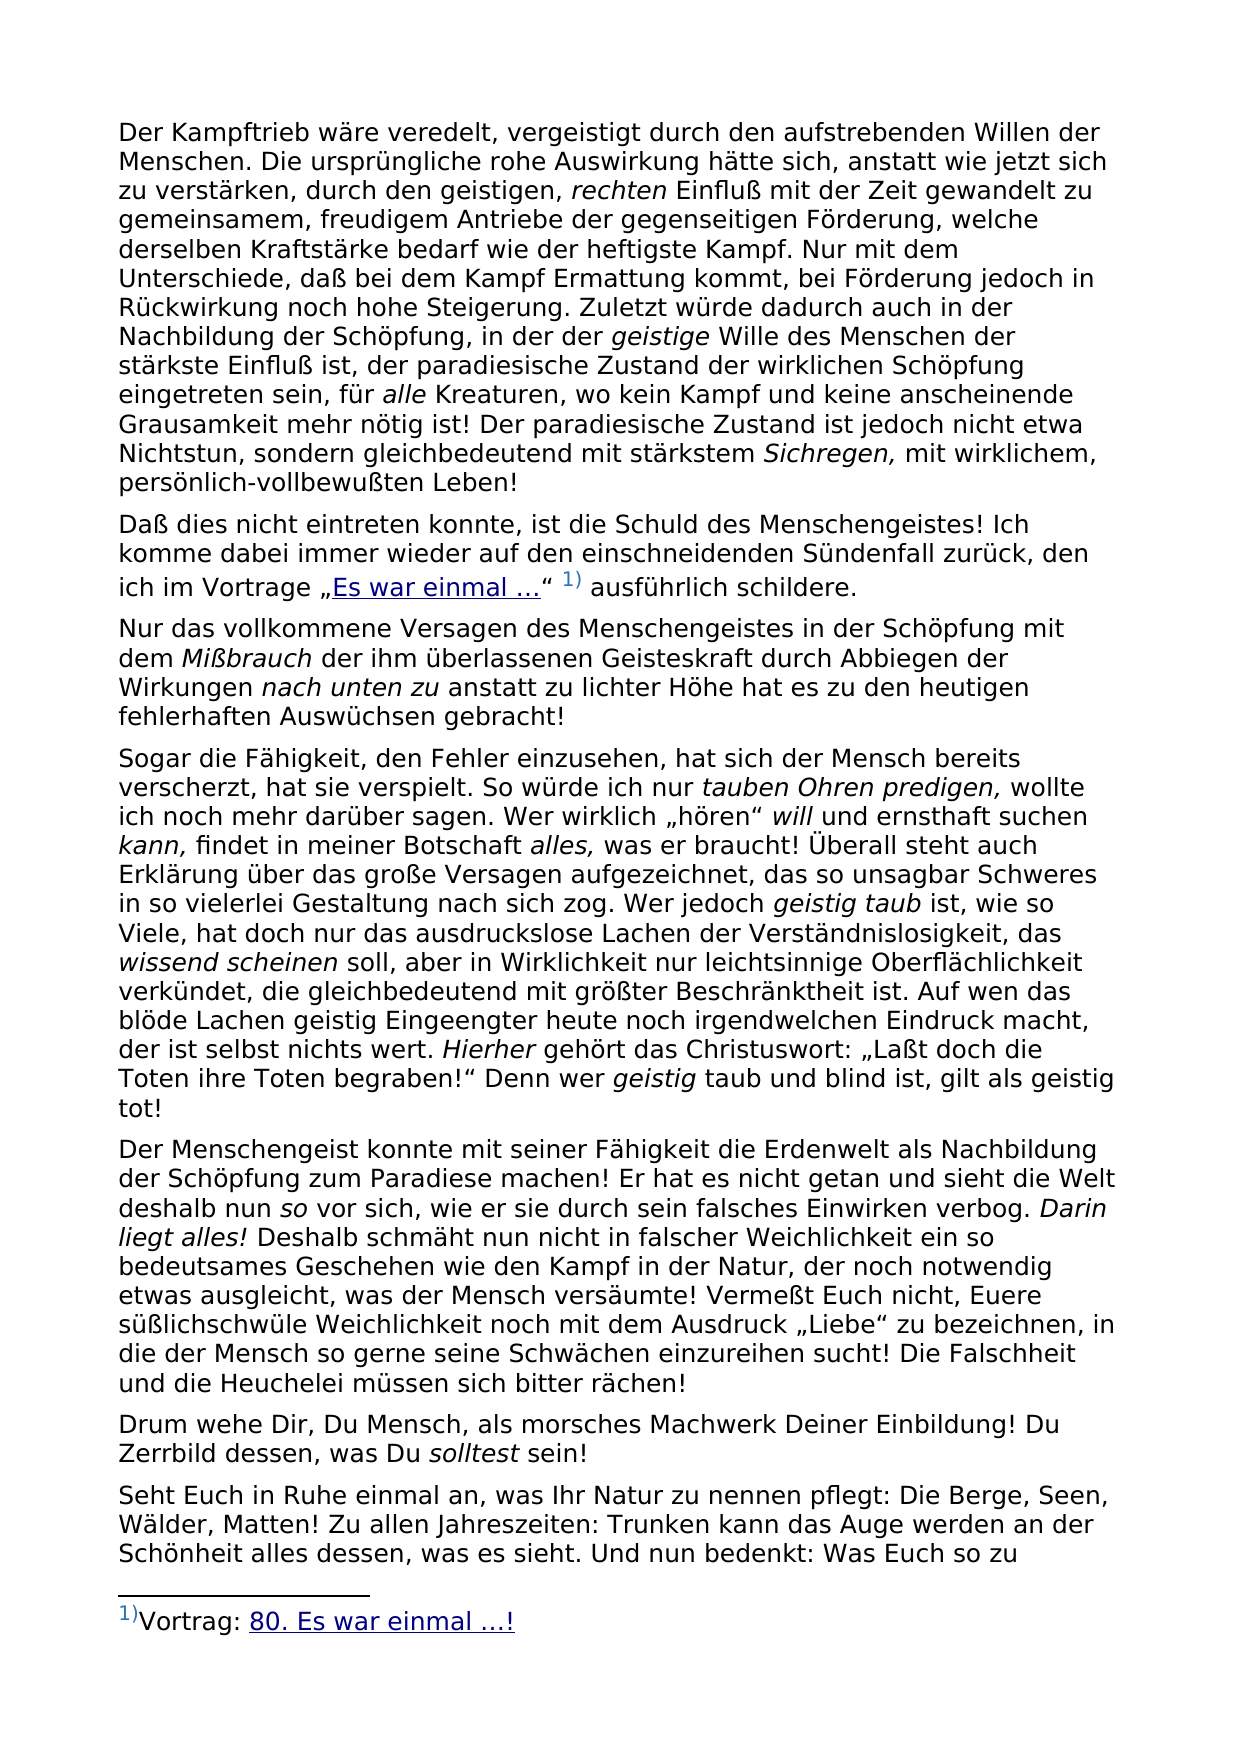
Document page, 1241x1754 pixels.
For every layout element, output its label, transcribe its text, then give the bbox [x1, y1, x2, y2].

text Sogar die Fähigkeit, den Fehler einzusehen, hat sich der Mensch bereits verscherzt, hat sie verspielt. So würde ich nur tauben Ohren predigen, wollte ich noch mehr darüber sagen. Wer wirklich „hören“ will und ernsthaft suchen kann, findet in meiner Botschaft alles, was er braucht! Überall steht auch Erklärung über das große Versagen aufgezeichnet, das so unsagbar Schweres in so vielerlei Gestaltung nach sich zog. Wer jedoch geistig taub ist, wie so Viele, hat doch nur das ausdruckslose Lachen der Verständnislosigkeit, das wissend scheinen soll, aber in Wirklichkeit nur leichtsinnige Oberflächlichkeit verkündet, die gleichbedeutend mit größter Beschränktheit ist. Auf wen das blöde Lachen geistig Eingeengter heute noch irgendwelchen Eindruck macht, der ist selbst nichts wert. Hierher gehört das Christuswort: „Laßt doch die Toten ihre Toten begraben!“ Denn wer geistig taub und blind ist, gilt als geistig tot! [118, 744, 1122, 1123]
text Der Menschengeist konnte mit seiner Fähigkeit die Erdenwelt als Nachbildung der Schöpfung zum Paradiese machen! Er hat es nicht getan und sieht die Welt deshalb nun so vor sich, wie er sie durch sein falsches Einwirken verbog. Darin liegt alles! Deshalb schmäht nun nicht in falscher Weichlichkeit ein so bedeutsames Geschehen wie den Kampf in der Natur, der noch notwendig etwas ausgleicht, was der Mensch versäumte! Vermeßt Euch nicht, Euere süßlichschwüle Weichlichkeit noch mit dem Ausdruck „Liebe“ zu bezeichnen, in die der Mensch so gerne seine Schwächen einzureihen sucht! Die Falschheit und die Heuchelei müssen sich bitter rächen! [118, 1136, 1122, 1398]
text Drum wehe Dir, Du Mensch, als morsches Machwerk Deiner Einbildung! Du Zerrbild dessen, was Du solltest sein! [118, 1411, 1122, 1469]
text Vortrag: 80. Es war einmal …! [118, 1602, 1122, 1636]
text Nur das vollkommene Versagen des Menschengeistes in der Schöpfung mit dem Mißbrauch der ihm überlassenen Geisteskraft durch Abbiegen der Wirkungen nach unten zu anstatt zu lichter Höhe hat es zu den heutigen fehlerhaften Auswüchsen gebracht! [118, 615, 1122, 731]
text Seht Euch in Ruhe einmal an, was Ihr Natur zu nennen pflegt: Die Berge, Seen, Wälder, Matten! Zu allen Jahreszeiten: Trunken kann das Auge werden an der Schönheit alles dessen, was es sieht. Und nun bedenkt: Was Euch so zu [118, 1481, 1122, 1569]
text Daß dies nicht eintreten konnte, ist die Schuld des Menschengeistes! Ich komme dabei immer wieder auf den einschneidenden Sündenfall zurück, den ich im Vortrage „Es war einmal …“ ausführlich schildere. [118, 510, 1122, 602]
text Der Kampftrieb wäre veredelt, vergeistigt durch den aufstrebenden Willen der Menschen. Die ursprüngliche rohe Auswirkung hätte sich, anstatt wie jetzt sich zu verstärken, durch den geistigen, rechten Einfluß mit der Zeit gewandelt zu gemeinsamem, freudigem Antriebe der gegenseitigen Förderung, welche derselben Kraftstärke bedarf wie der heftigste Kampf. Nur mit dem Unterschiede, daß bei dem Kampf Ermattung kommt, bei Förderung jedoch in Rückwirkung noch hohe Steigerung. Zuletzt würde dadurch auch in der Nachbildung der Schöpfung, in der der geistige Wille des Menschen der stärkste Einfluß ist, der paradiesische Zustand der wirklichen Schöpfung eingetreten sein, für alle Kreaturen, wo kein Kampf und keine anscheinende Grausamkeit mehr nötig ist! Der paradiesische Zustand ist jedoch nicht etwa Nichtstun, sondern gleichbedeutend mit stärkstem Sichregen, mit wirklichem, persönlich-vollbewußten Leben! [118, 118, 1122, 497]
